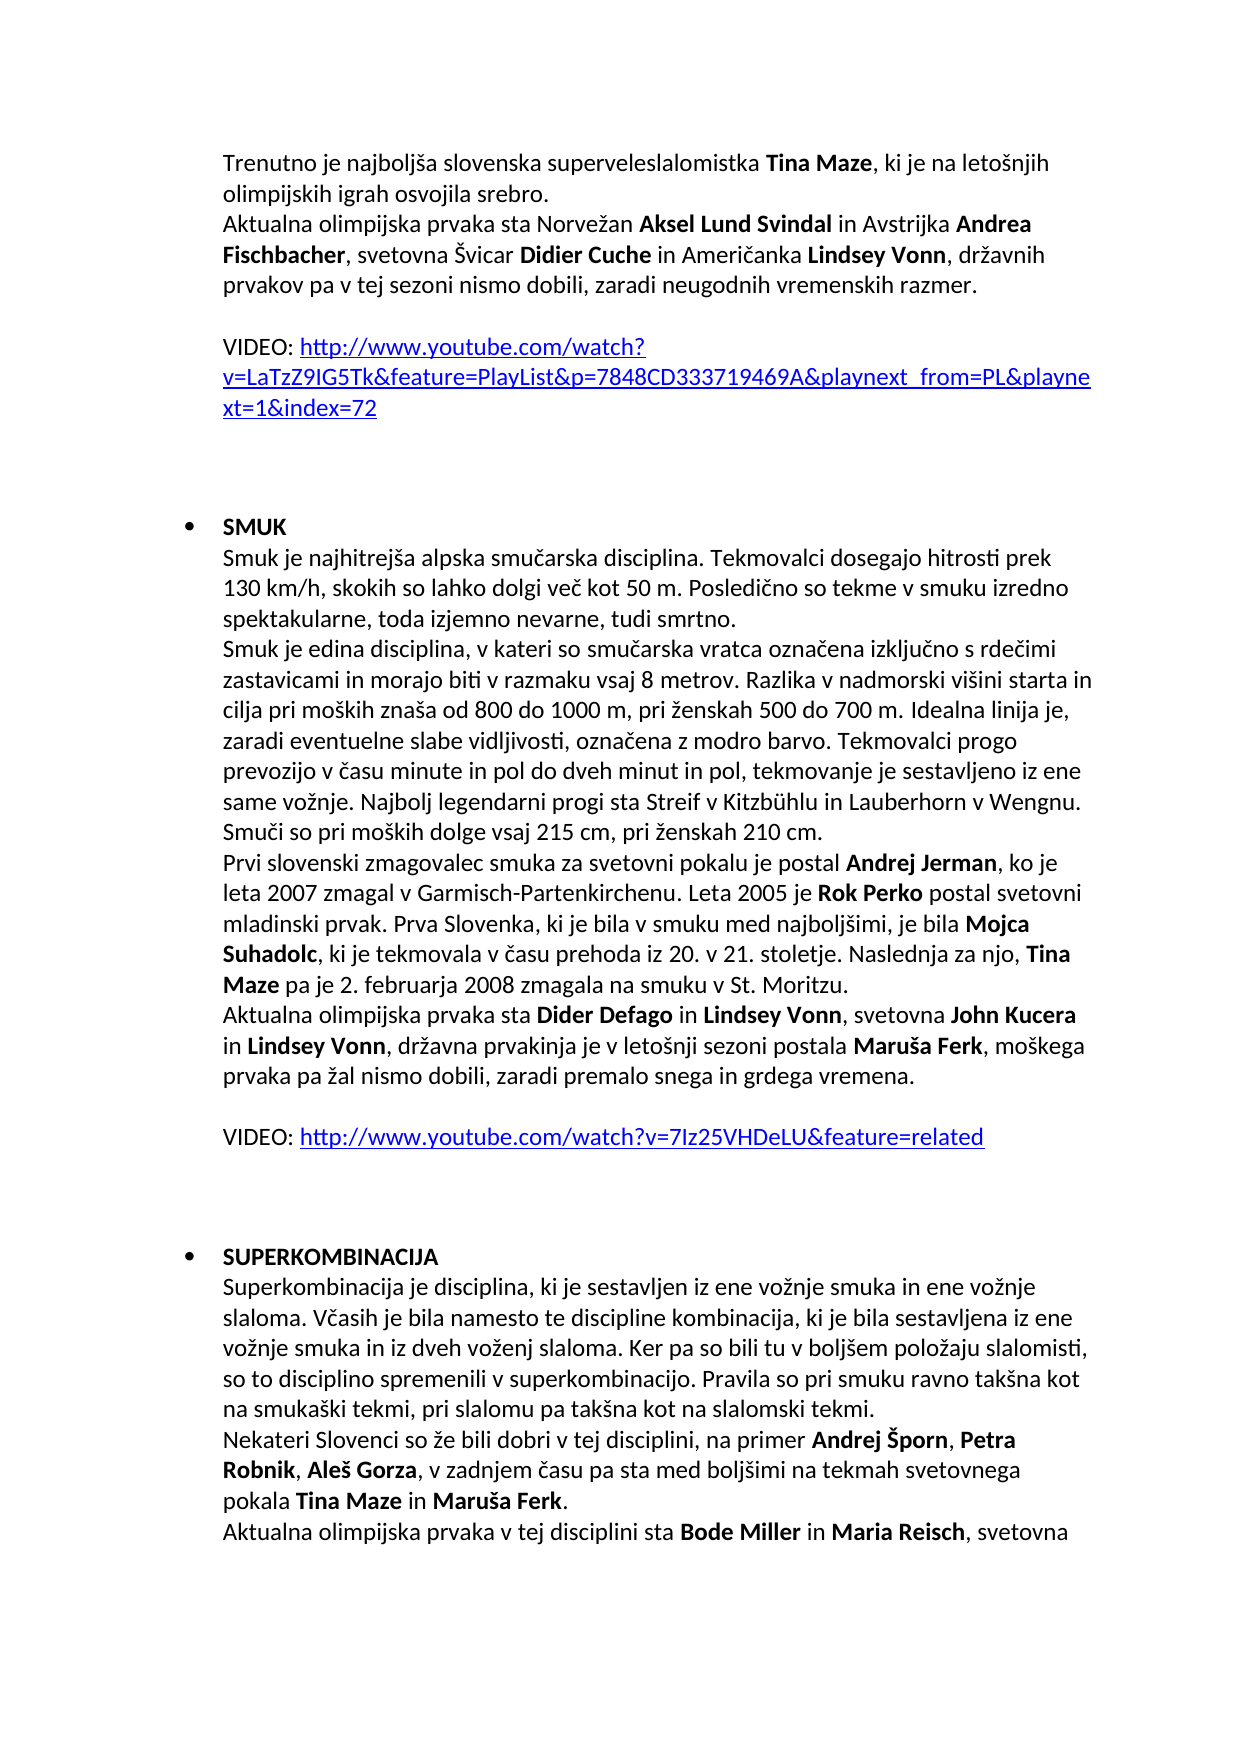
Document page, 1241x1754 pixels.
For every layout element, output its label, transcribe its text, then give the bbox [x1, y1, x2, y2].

list Trenutno je najboljša slovenska superveleslalomistka Tina Maze, ki je na letošnjih olimpijskih igrah osvojila srebro. Aktualna olimpijska prvaka sta Norvežan Aksel Lund Svindal in Avstrijka Andrea Fischbacher, svetovna Švicar Didier Cuche in Američanka Lindsey Vonn, državnih prvakov pa v tej sezoni nismo dobili, zaradi neugodnih vremenskih razmer. VIDEO: http://www.youtube.com/watch?v=LaTzZ9IG5Tk&feature=PlayList&p=7848CD333719469A&playnext_from=PL&playnext=1&index=72 [185, 148, 1093, 422]
list SUPERKOMBINACIJA Superkombinacija je disciplina, ki je sestavljen iz ene vožnje smuka in ene vožnje slaloma. Včasih je bila namesto te discipline kombinacija, ki je bila sestavljena iz ene vožnje smuka in iz dveh voženj slaloma. Ker pa so bili tu v boljšem položaju slalomisti, so to disciplino spremenili v superkombinacijo. Pravila so pri smuku ravno takšna kot na smukaški tekmi, pri slalomu pa takšna kot na slalomski tekmi. Nekateri Slovenci so že bili dobri v tej disciplini, na primer Andrej Šporn, Petra Robnik, Aleš Gorza, v zadnjem času pa sta med boljšimi na tekmah svetovnega pokala Tina Maze in Maruša Ferk. Aktualna olimpijska prvaka v tej disciplini sta Bode Miller in Maria Reisch, svetovna [185, 1241, 1093, 1546]
list SMUK Smuk je najhitrejša alpska smučarska disciplina. Tekmovalci dosegajo hitrosti prek 130 km/h, skokih so lahko dolgi več kot 50 m. Posledično so tekme v smuku izredno spektakularne, toda izjemno nevarne, tudi smrtno. Smuk je edina disciplina, v kateri so smučarska vratca označena izključno s rdečimi zastavicami in morajo biti v razmaku vsaj 8 metrov. Razlika v nadmorski višini starta in cilja pri moških znaša od 800 do 1000 m, pri ženskah 500 do 700 m. Idealna linija je, zaradi eventuelne slabe vidljivosti, označena z modro barvo. Tekmovalci progo prevozijo v času minute in pol do dveh minut in pol, tekmovanje je sestavljeno iz ene same vožnje. Najbolj legendarni progi sta Streif v Kitzbühlu in Lauberhorn v Wengnu. Smuči so pri moških dolge vsaj 215 cm, pri ženskah 210 cm. Prvi slovenski zmagovalec smuka za svetovni pokalu je postal Andrej Jerman, ko je leta 2007 zmagal v Garmisch-Partenkirchenu. Leta 2005 je Rok Perko postal svetovni mladinski prvak. Prva Slovenka, ki je bila v smuku med najboljšimi, je bila Mojca Suhadolc, ki je tekmovala v času prehoda iz 20. v 21. stoletje. Naslednja za njo, Tina Maze pa je 2. februarja 2008 zmagala na smuku v St. Moritzu. Aktualna olimpijska prvaka sta Dider Defago in Lindsey Vonn, svetovna John Kucera in Lindsey Vonn, državna prvakinja je v letošnji sezoni postala Maruša Ferk, moškega prvaka pa žal nismo dobili, zaradi premalo snega in grdega vremena. VIDEO: http://www.youtube.com/watch?v=7Iz25VHDeLU&feature=related [185, 511, 1093, 1152]
